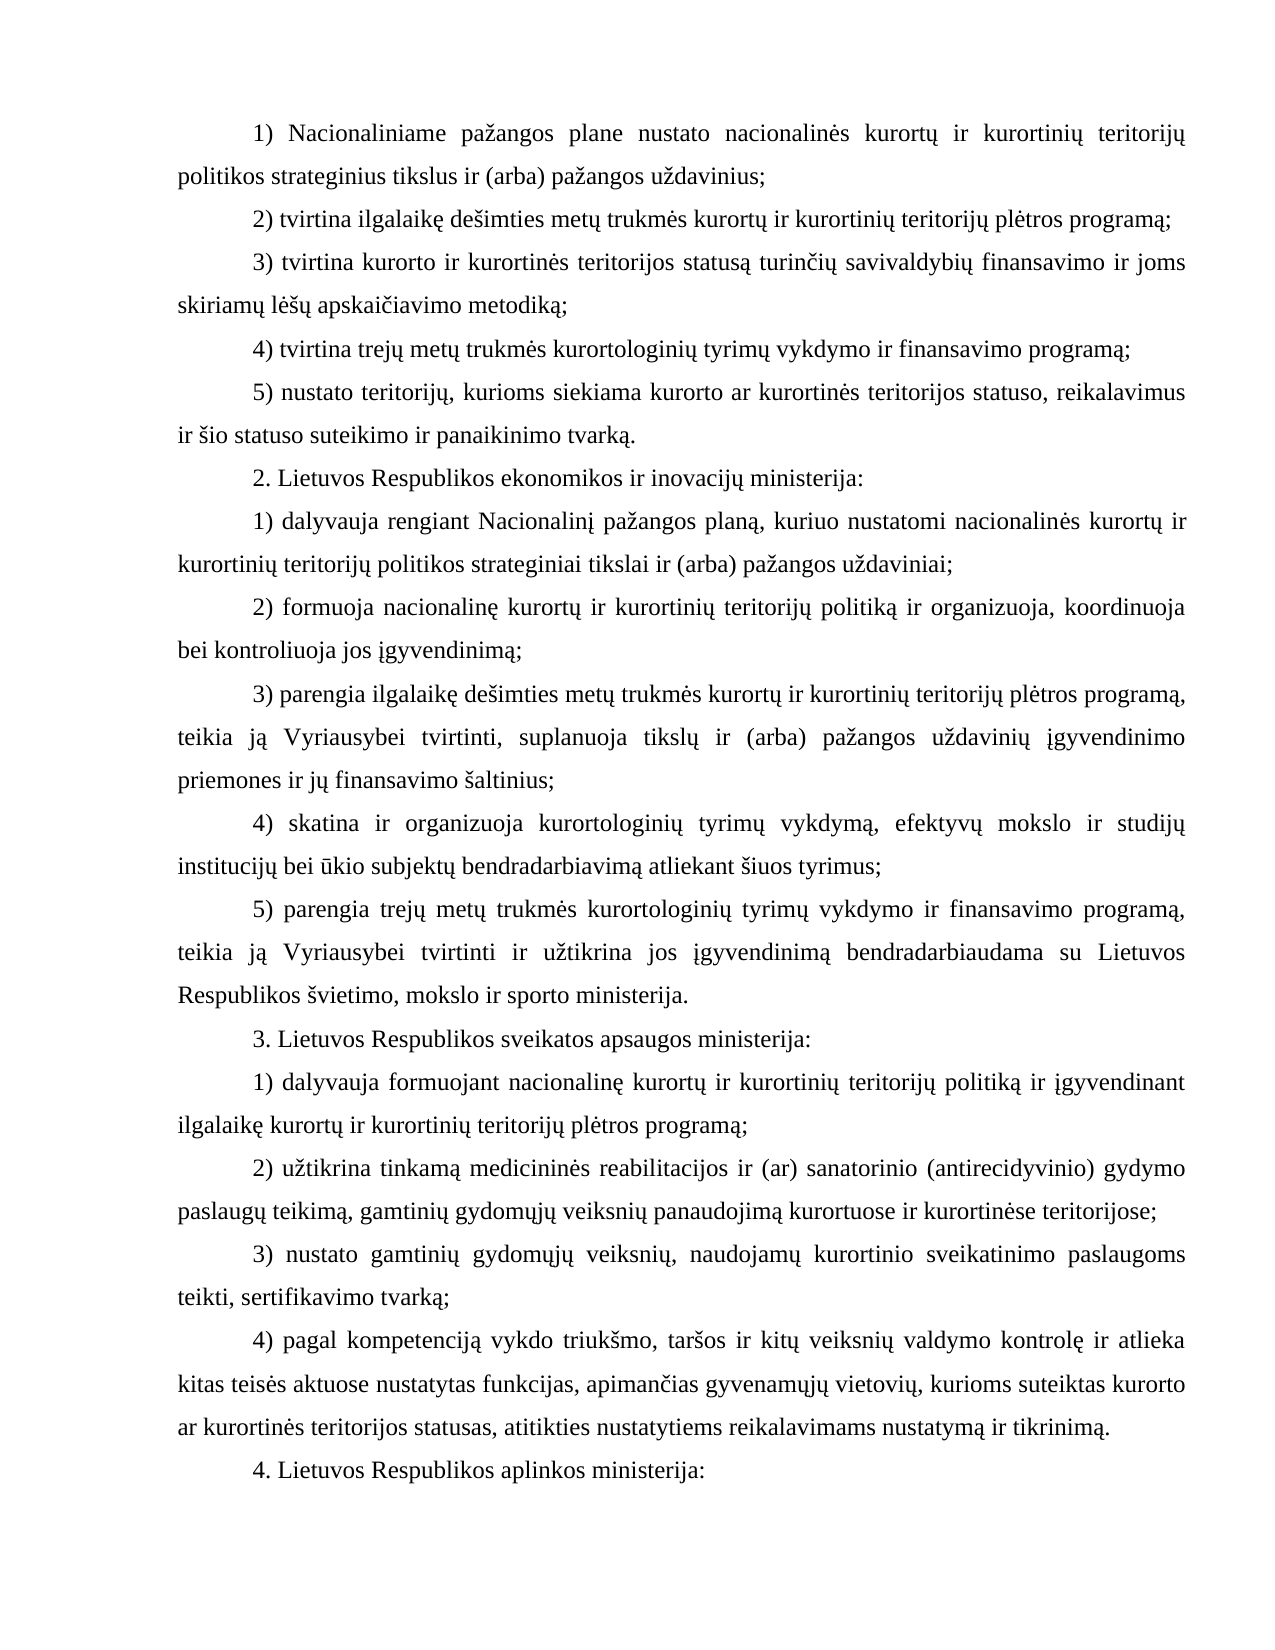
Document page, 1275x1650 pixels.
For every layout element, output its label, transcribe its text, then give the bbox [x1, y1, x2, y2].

text 3) nustato gamtinių gydomųjų veiksnių, naudojamų kurortinio sveikatinimo paslaugoms teikti, sertifikavimo tvarką; [177, 1239, 1186, 1311]
text 2. Lietuvos Respublikos ekonomikos ir inovacijų ministerija: [177, 463, 1186, 492]
text 4) pagal kompetenciją vykdo triukšmo, taršos ir kitų veiksnių valdymo kontrolę ir atlieka kitas teisės aktuose nustatytas funkcijas, apimančias gyvenamųjų vietovių, kurioms suteiktas kurorto ar kurortinės teritorijos statusas, atitikties nustatytiems reikalavimams nustatymą ir tikrinimą. [177, 1326, 1186, 1441]
text 2) formuoja nacionalinę kurortų ir kurortinių teritorijų politiką ir organizuoja, koordinuoja bei kontroliuoja jos įgyvendinimą; [177, 592, 1186, 664]
text 4) tvirtina trejų metų trukmės kurortologinių tyrimų vykdymo ir finansavimo programą; [177, 334, 1186, 362]
text 1) Nacionaliniame pažangos plane nustato nacionalinės kurortų ir kurortinių teritorijų politikos strateginius tikslus ir (arba) pažangos uždavinius; [177, 118, 1186, 190]
text 4. Lietuvos Respublikos aplinkos ministerija: [177, 1455, 1186, 1484]
text 1) dalyvauja rengiant Nacionalinį pažangos planą, kuriuo nustatomi nacionalinės kurortų ir kurortinių teritorijų politikos strateginiai tikslai ir (arba) pažangos uždaviniai; [177, 506, 1186, 578]
text 3) tvirtina kurorto ir kurortinės teritorijos statusą turinčių savivaldybių finansavimo ir joms skiriamų lėšų apskaičiavimo metodiką; [177, 247, 1186, 319]
text 3) parengia ilgalaikę dešimties metų trukmės kurortų ir kurortinių teritorijų plėtros programą, teikia ją Vyriausybei tvirtinti, suplanuoja tikslų ir (arba) pažangos uždavinių įgyvendinimo priemones ir jų finansavimo šaltinius; [177, 679, 1186, 794]
text 4) skatina ir organizuoja kurortologinių tyrimų vykdymą, efektyvų mokslo ir studijų institucijų bei ūkio subjektų bendradarbiavimą atliekant šiuos tyrimus; [177, 808, 1186, 880]
text 2) tvirtina ilgalaikę dešimties metų trukmės kurortų ir kurortinių teritorijų plėtros programą; [177, 204, 1186, 233]
text 1) dalyvauja formuojant nacionalinę kurortų ir kurortinių teritorijų politiką ir įgyvendinant ilgalaikę kurortų ir kurortinių teritorijų plėtros programą; [177, 1067, 1186, 1139]
text 3. Lietuvos Respublikos sveikatos apsaugos ministerija: [177, 1024, 1186, 1052]
text 5) nustato teritorijų, kurioms siekiama kurorto ar kurortinės teritorijos statuso, reikalavimus ir šio statuso suteikimo ir panaikinimo tvarką. [177, 377, 1186, 449]
text 2) užtikrina tinkamą medicininės reabilitacijos ir (ar) sanatorinio (antirecidyvinio) gydymo paslaugų teikimą, gamtinių gydomųjų veiksnių panaudojimą kurortuose ir kurortinėse teritorijose; [177, 1153, 1186, 1225]
text 5) parengia trejų metų trukmės kurortologinių tyrimų vykdymo ir finansavimo programą, teikia ją Vyriausybei tvirtinti ir užtikrina jos įgyvendinimą bendradarbiaudama su Lietuvos Respublikos švietimo, mokslo ir sporto ministerija. [177, 894, 1186, 1009]
